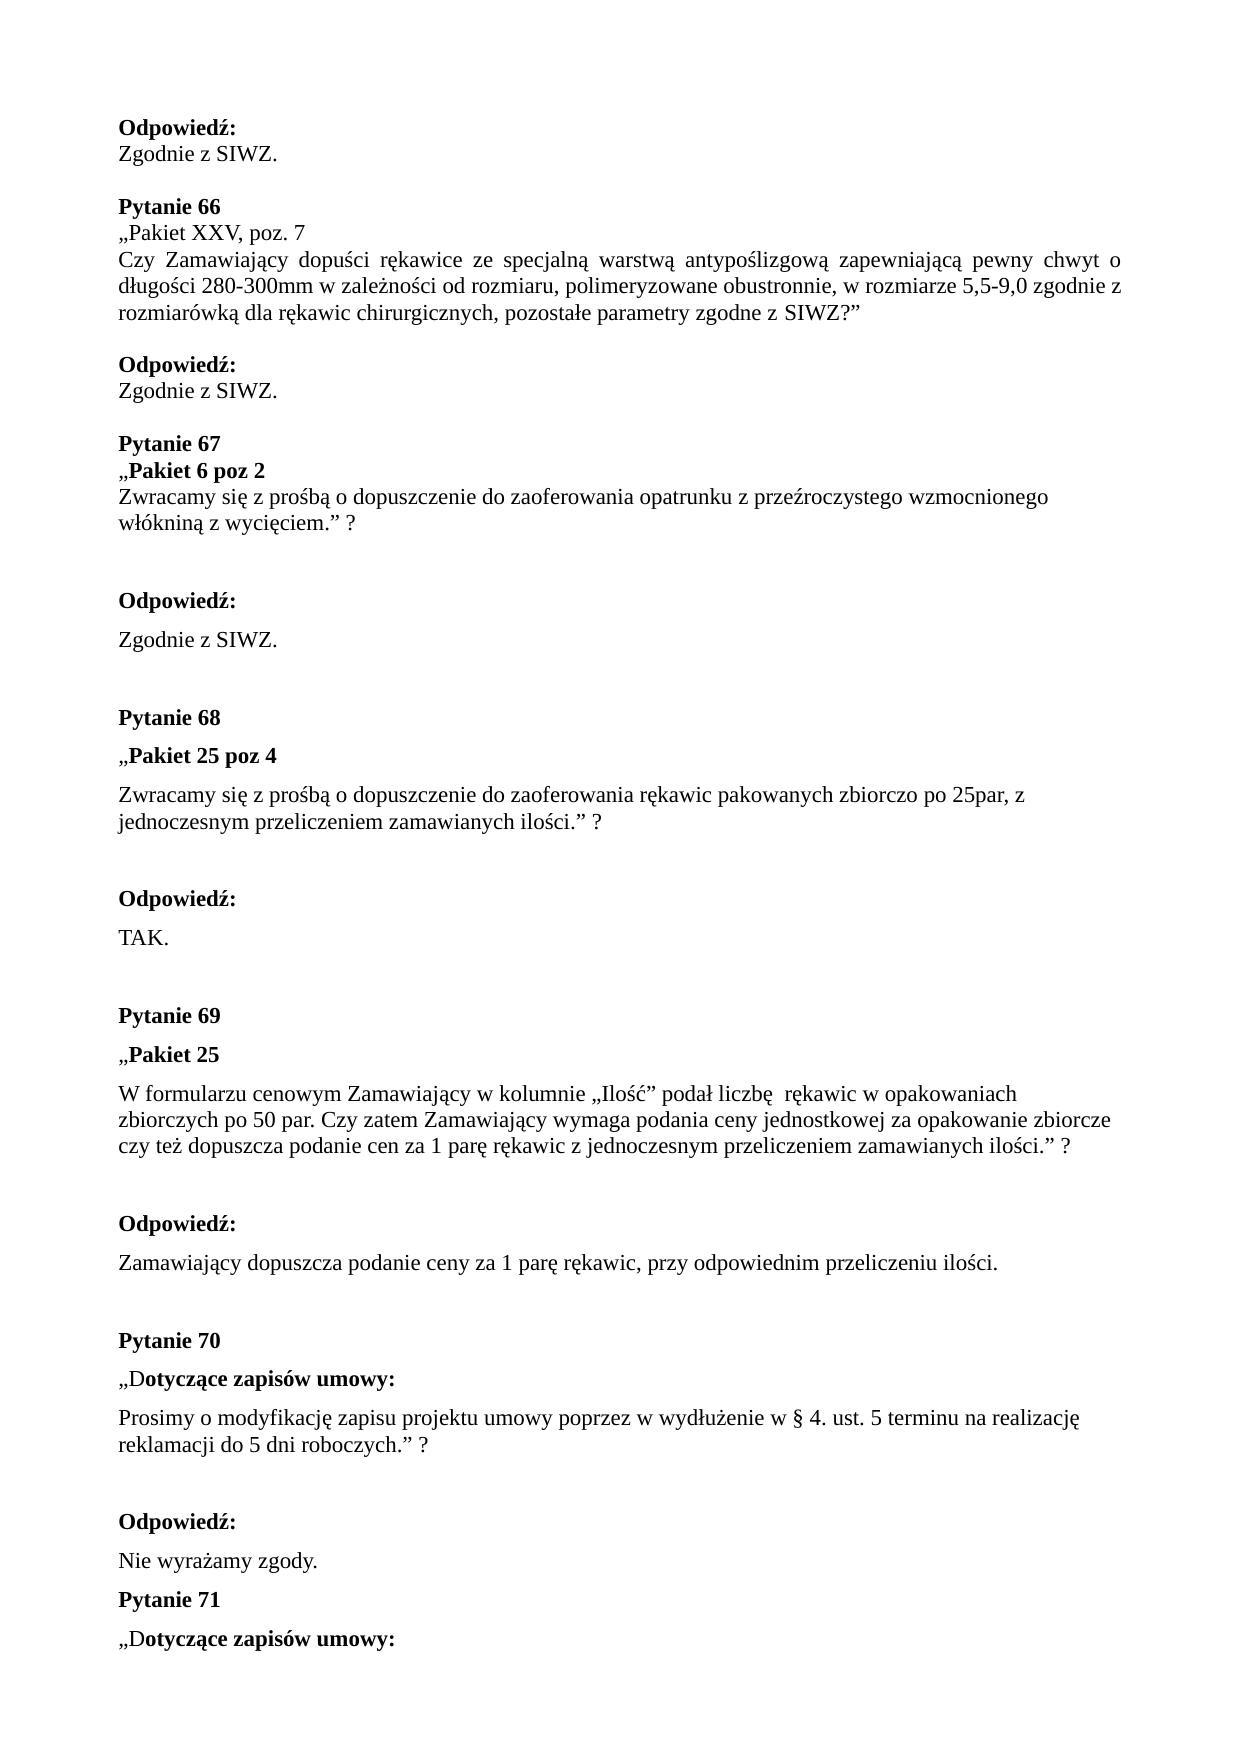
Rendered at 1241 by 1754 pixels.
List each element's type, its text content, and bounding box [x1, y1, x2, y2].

text Zgodnie z SIWZ. [118, 378, 1123, 404]
text TAK. [118, 924, 1123, 951]
text „Dotyczące zapisów umowy: [118, 1625, 1123, 1651]
text Czy Zamawiający dopuści rękawice ze specjalną warstwą antypoślizgową zapewniającą pewny chwyt o długości 280-300mm w zależności od rozmiaru, polimeryzowane obustronnie, w rozmiarze 5,5-9,0 zgodnie z rozmiarówką dla rękawic chirurgicznych, pozostałe parametry zgodne z SIWZ?” [118, 246, 1123, 325]
text Odpowiedź: [118, 114, 1123, 140]
text „Pakiet 25 poz 4 [118, 742, 1123, 769]
text Nie wyrażamy zgody. [118, 1547, 1123, 1574]
text Pytanie 66 [118, 193, 1123, 219]
text Odpowiedź: [118, 1508, 1123, 1535]
text „Pakiet XXV, poz. 7 [118, 219, 1123, 246]
text Zwracamy się z prośbą o dopuszczenie do zaoferowania rękawic pakowanych zbiorczo po 25par, z jednoczesnym przeliczeniem zamawianych ilości.” ? [118, 781, 1123, 834]
text Zamawiający dopuszcza podanie ceny za 1 parę rękawic, przy odpowiednim przeliczeniu ilości. [118, 1249, 1123, 1275]
text Prosimy o modyfikację zapisu projektu umowy poprzez w wydłużenie w § 4. ust. 5 terminu na realizację reklamacji do 5 dni roboczych.” ? [118, 1404, 1123, 1457]
text Zgodnie z SIWZ. [118, 140, 1123, 167]
text Pytanie 68 [118, 704, 1123, 730]
text W formularzu cenowym Zamawiający w kolumnie „Ilość” podał liczbę rękawic w opakowaniach zbiorczych po 50 par. Czy zatem Zamawiający wymaga podania ceny jednostkowej za opakowanie zbiorcze czy też dopuszcza podanie cen za 1 parę rękawic z jednoczesnym przeliczeniem zamawianych ilości.” ? [118, 1080, 1123, 1159]
text Odpowiedź: [118, 1210, 1123, 1236]
text „Pakiet 25 [118, 1041, 1123, 1067]
text Pytanie 70 [118, 1327, 1123, 1353]
text Zwracamy się z prośbą o dopuszczenie do zaoferowania opatrunku z przeźroczystego wzmocnionego włókniną z wycięciem.” ? [118, 483, 1123, 536]
text Odpowiedź: [118, 587, 1123, 613]
text Zgodnie z SIWZ. [118, 626, 1123, 652]
text „Dotyczące zapisów umowy: [118, 1366, 1123, 1392]
text „Pakiet 6 poz 2 [118, 457, 1123, 483]
text Odpowiedź: [118, 885, 1123, 912]
text Pytanie 69 [118, 1002, 1123, 1028]
text Pytanie 71 [118, 1586, 1123, 1612]
text Pytanie 67 [118, 430, 1123, 457]
text Odpowiedź: [118, 351, 1123, 378]
